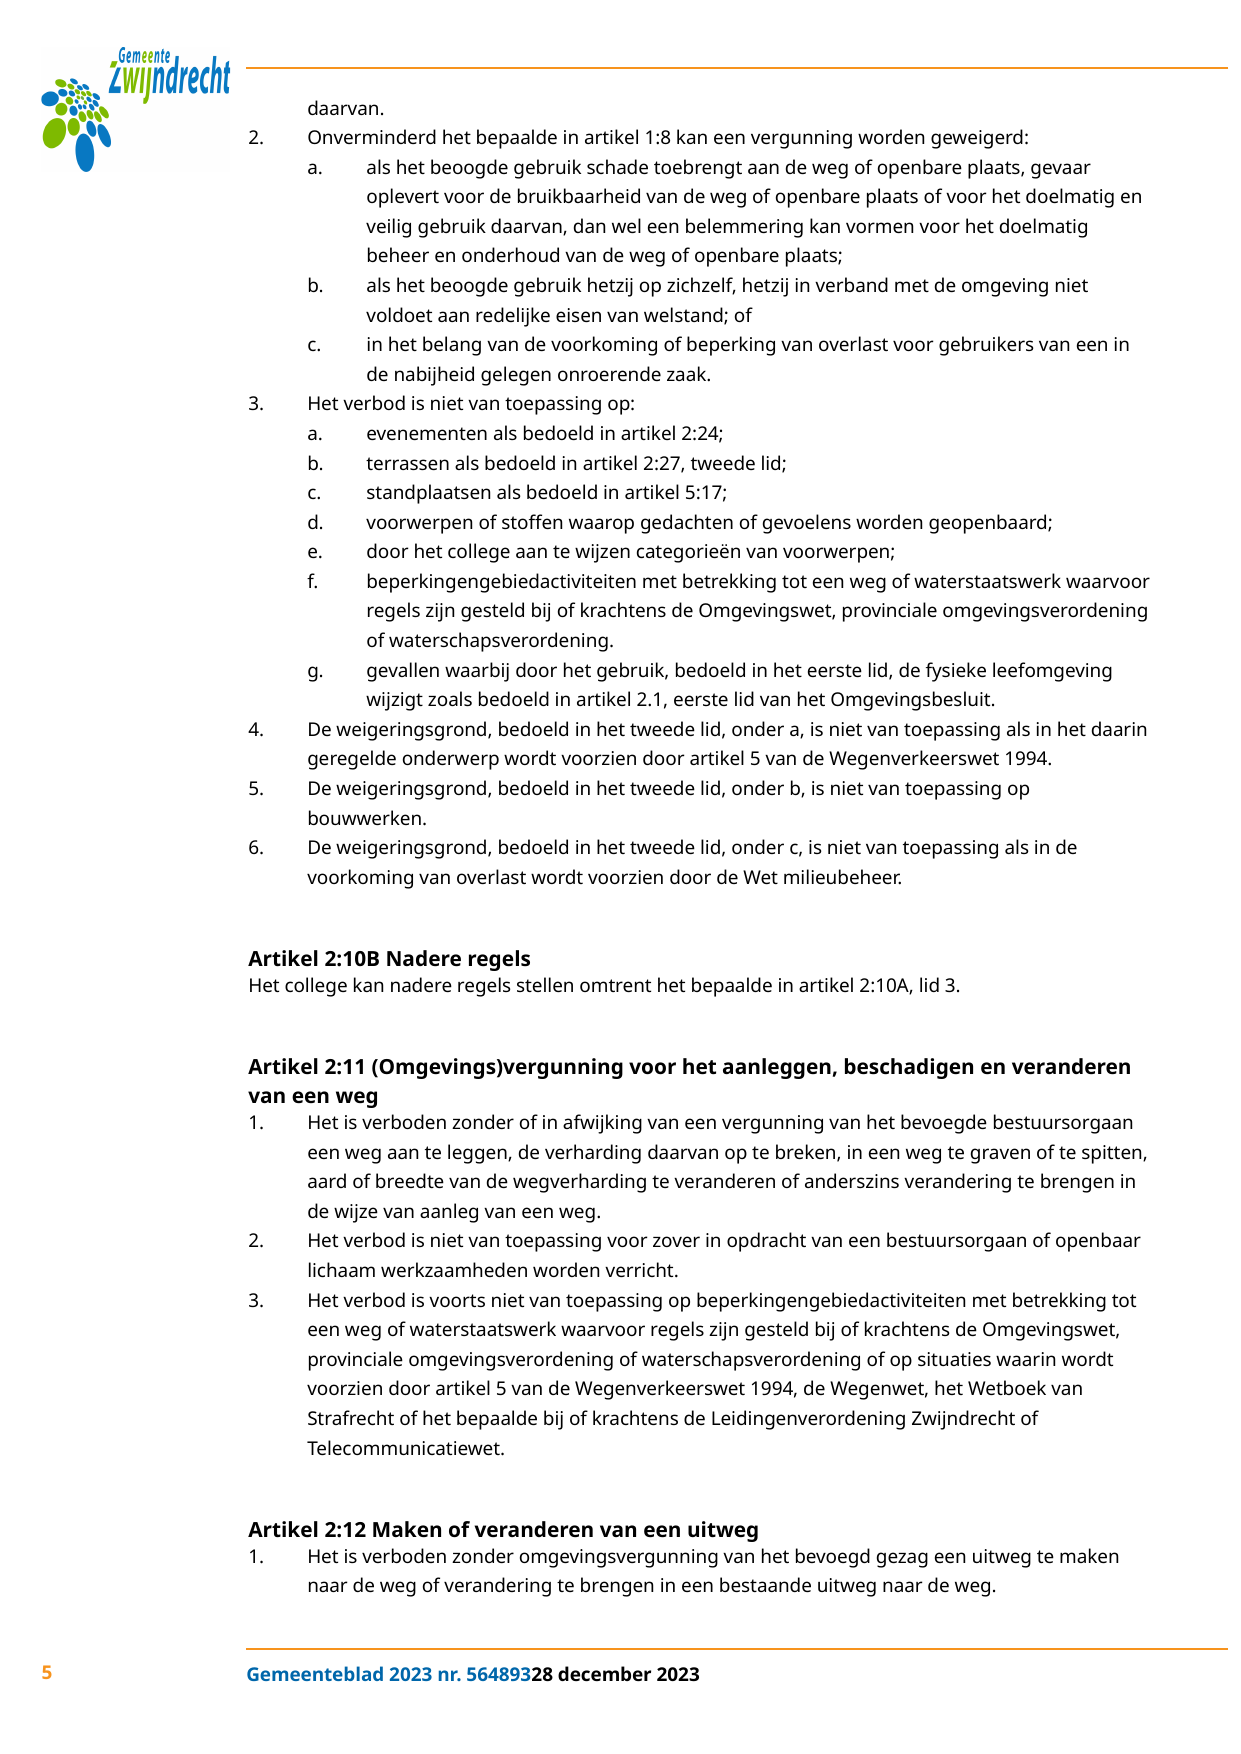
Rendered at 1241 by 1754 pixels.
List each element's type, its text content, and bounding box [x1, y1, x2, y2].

text Artikel 2:11 (Omgevings)vergunning voor het aanleggen, beschadigen en veranderen van een weg [248, 1052, 1152, 1109]
picture [41, 47, 231, 172]
list als het beoogde gebruik hetzij op zichzelf, hetzij in verband met de omgeving niet voldoet aan redelijke eisen van welstand; of [307, 272, 1152, 328]
list door het college aan te wijzen categorieën van voorwerpen; [307, 538, 1152, 564]
list Het is verboden zonder of in afwijking van een vergunning van het bevoegde bestuursorgaan een weg aan te leggen, de verharding daarvan op te breken, in een weg te graven of te spitten, aard of breedte van de wegverharding te veranderen of anderszins verandering te brengen in de wijze van aanleg van een weg. [248, 1109, 1152, 1224]
list Onverminderd het bepaalde in artikel 1:8 kan een vergunning worden geweigerd: [248, 124, 1152, 150]
list voorwerpen of stoffen waarop gedachten of gevoelens worden geopenbaard; [307, 509, 1152, 535]
list gevallen waarbij door het gebruik, bedoeld in het eerste lid, de fysieke leefomgeving wijzigt zoals bedoeld in artikel 2.1, eerste lid van het Omgevingsbesluit. [307, 657, 1152, 712]
list De weigeringsgrond, bedoeld in het tweede lid, onder b, is niet van toepassing op bouwwerken. [248, 775, 1152, 831]
list terrassen als bedoeld in artikel 2:27, tweede lid; [307, 450, 1152, 476]
list als het beoogde gebruik schade toebrengt aan de weg of openbare plaats, gevaar oplevert voor de bruikbaarheid van de weg of openbare plaats of voor het doelmatig en veilig gebruik daarvan, dan wel een belemmering kan vormen voor het doelmatig beheer en onderhoud van de weg of openbare plaats; [307, 154, 1152, 268]
list De weigeringsgrond, bedoeld in het tweede lid, onder c, is niet van toepassing als in de voorkoming van overlast wordt voorzien door de Wet milieubeheer. [248, 834, 1152, 890]
list Het is verboden zonder omgevingsvergunning van het bevoegd gezag een uitweg te maken naar de weg of verandering te brengen in een bestaande uitweg naar de weg. [248, 1543, 1152, 1598]
list Het verbod is voorts niet van toepassing op beperkingengebiedactiviteiten met betrekking tot een weg of waterstaatswerk waarvoor regels zijn gesteld bij of krachtens de Omgevingswet, provinciale omgevingsverordening of waterschapsverordening of op situaties waarin wordt voorzien door artikel 5 van de Wegenverkeerswet 1994, de Wegenwet, het Wetboek van Strafrecht of het bepaalde bij of krachtens de Leidingenverordening Zwijndrecht of Telecommunicatiewet. [248, 1287, 1152, 1460]
text Het college kan nadere regels stellen omtrent het bepaalde in artikel 2:10A, lid 3. [248, 972, 1152, 998]
list Het verbod is niet van toepassing voor zover in opdracht van een bestuursorgaan of openbaar lichaam werkzaamheden worden verricht. [248, 1228, 1152, 1283]
text Artikel 2:12 Maken of veranderen van een uitweg [248, 1515, 1152, 1543]
list daarvan. [248, 95, 1152, 121]
list Het verbod is niet van toepassing op: [248, 391, 1152, 416]
list standplaatsen als bedoeld in artikel 5:17; [307, 479, 1152, 505]
list De weigeringsgrond, bedoeld in het tweede lid, onder a, is niet van toepassing als in het daarin geregelde onderwerp wordt voorzien door artikel 5 van de Wegenverkeerswet 1994. [248, 716, 1152, 771]
text Artikel 2:10B Nadere regels [248, 944, 1152, 972]
list in het belang van de voorkoming of beperking van overlast voor gebruikers van een in de nabijheid gelegen onroerende zaak. [307, 331, 1152, 387]
list evenementen als bedoeld in artikel 2:24; [307, 420, 1152, 446]
list beperkingengebiedactiviteiten met betrekking tot een weg of waterstaatswerk waarvoor regels zijn gesteld bij of krachtens de Omgevingswet, provinciale omgevingsverordening of waterschapsverordening. [307, 568, 1152, 653]
